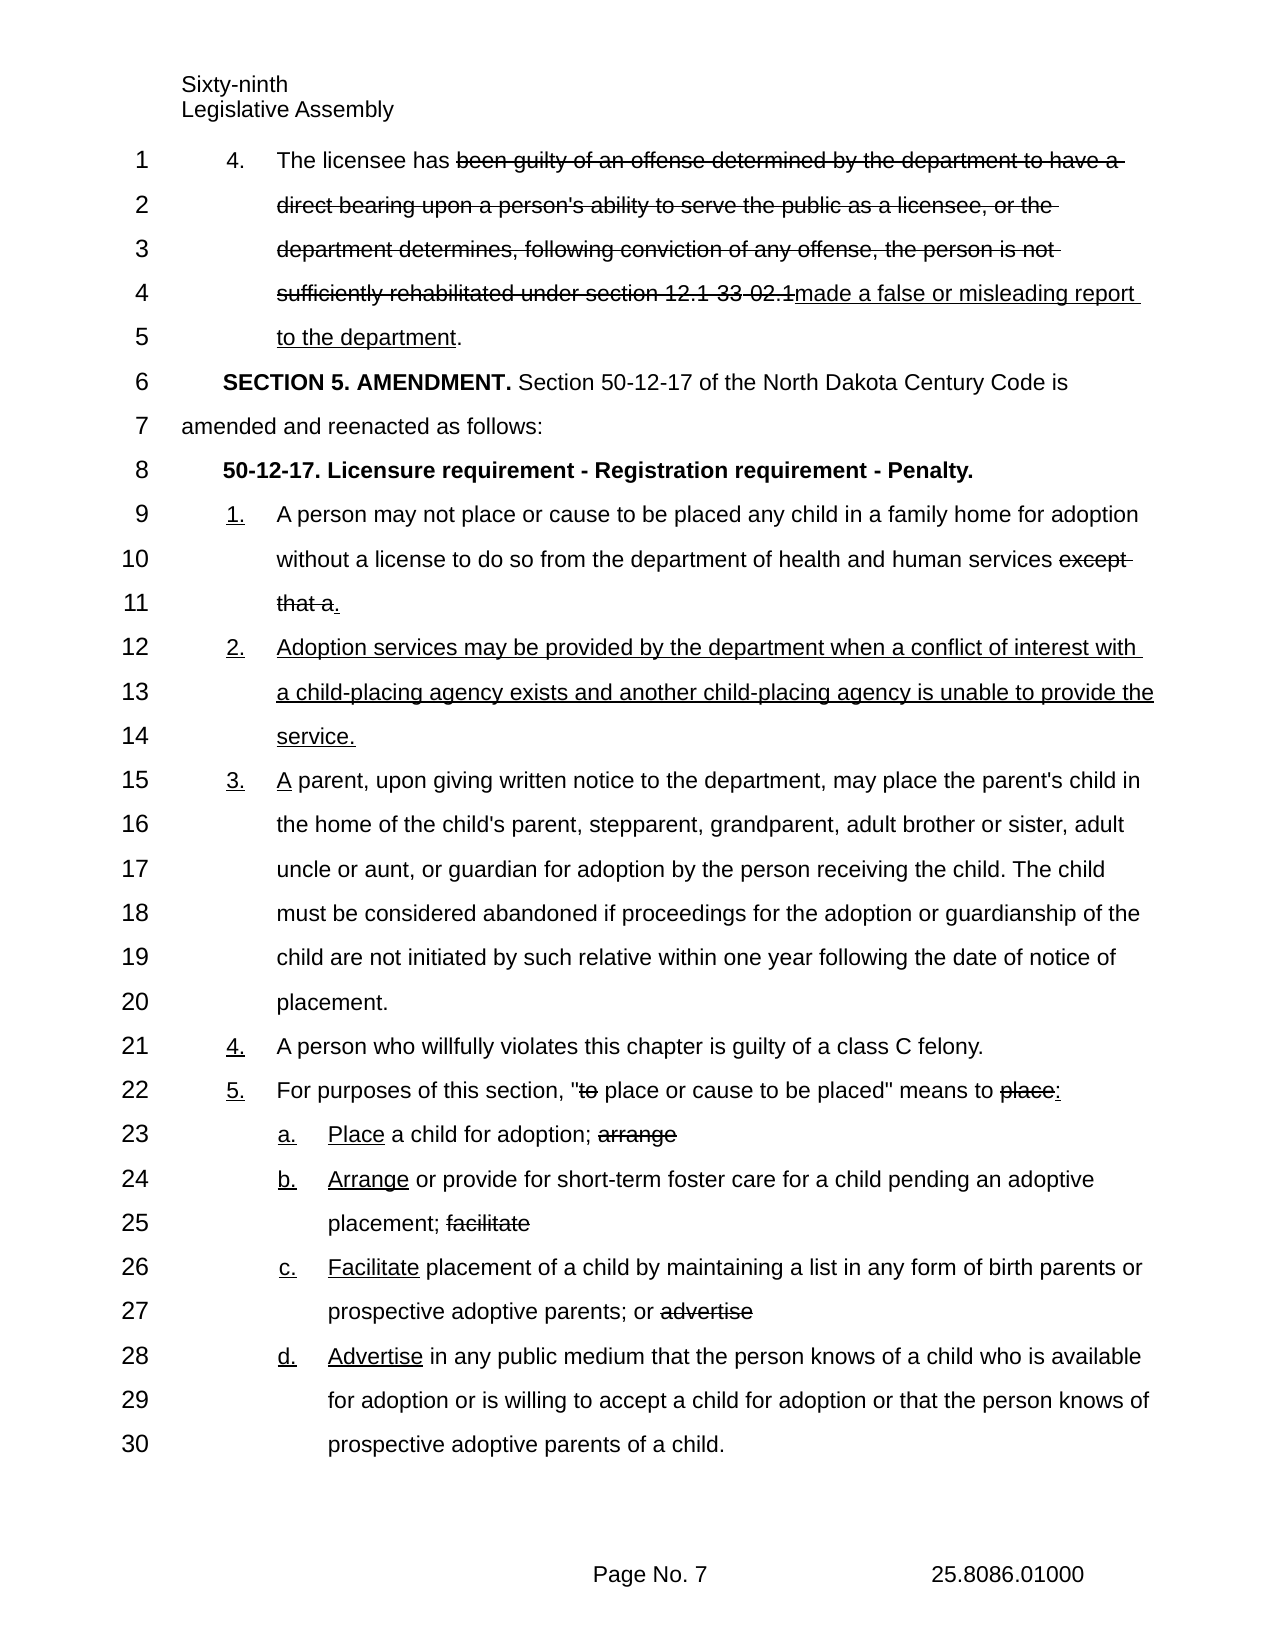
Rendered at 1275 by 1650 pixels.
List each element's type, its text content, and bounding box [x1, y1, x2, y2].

text 3. A parent, upon giving written notice to the department, may place the parent's child in the home of the child's parent, stepparent, grandparent, adult brother or sister, adult uncle or aunt, or guardian for adoption by the person receiving the child. The child must be considered abandoned if proceedings for the adoption or guardianship of the child are not initiated by such relative within one year following the date of notice of placement. [181, 753, 1154, 1019]
text 5. For purposes of this section, "to place or cause to be placed" means to place: [181, 1063, 1154, 1107]
subtitle 50‑12‑17. Licensure requirement ‑ Registration requirement ‑ Penalty. [181, 443, 1154, 487]
text 2. Adoption services may be provided by the department when a conflict of interest with a child-placing agency exists and another child‑placing agency is unable to provide the service. [181, 620, 1154, 753]
text a. Place a child for adoption; arrange [181, 1107, 1154, 1152]
text 1. A person may not place or cause to be placed any child in a family home for adoption without a license to do so from the department of health and human services except that a. [181, 487, 1154, 620]
text SECTION 5. AMENDMENT. Section 50‑12‑17 of the North Dakota Century Code is amended and reenacted as follows: [181, 355, 1154, 443]
text 4. The licensee has been guilty of an offense determined by the department to have a direct bearing upon a person's ability to serve the public as a licensee, or the department determines, following conviction of any offense, the person is not sufficiently rehabilitated under section 12.1‑33‑02.1made a false or misleading report to the department. [181, 133, 1154, 355]
text b. Arrange or provide for short‑term foster care for a child pending an adoptive placement; facilitate [181, 1152, 1154, 1240]
text c. Facilitate placement of a child by maintaining a list in any form of birth parents or prospective adoptive parents; or advertise [181, 1240, 1154, 1329]
text 4. A person who willfully violates this chapter is guilty of a class C felony. [181, 1019, 1154, 1063]
text d. Advertise in any public medium that the person knows of a child who is available for adoption or is willing to accept a child for adoption or that the person knows of prospective adoptive parents of a child. [181, 1329, 1154, 1461]
